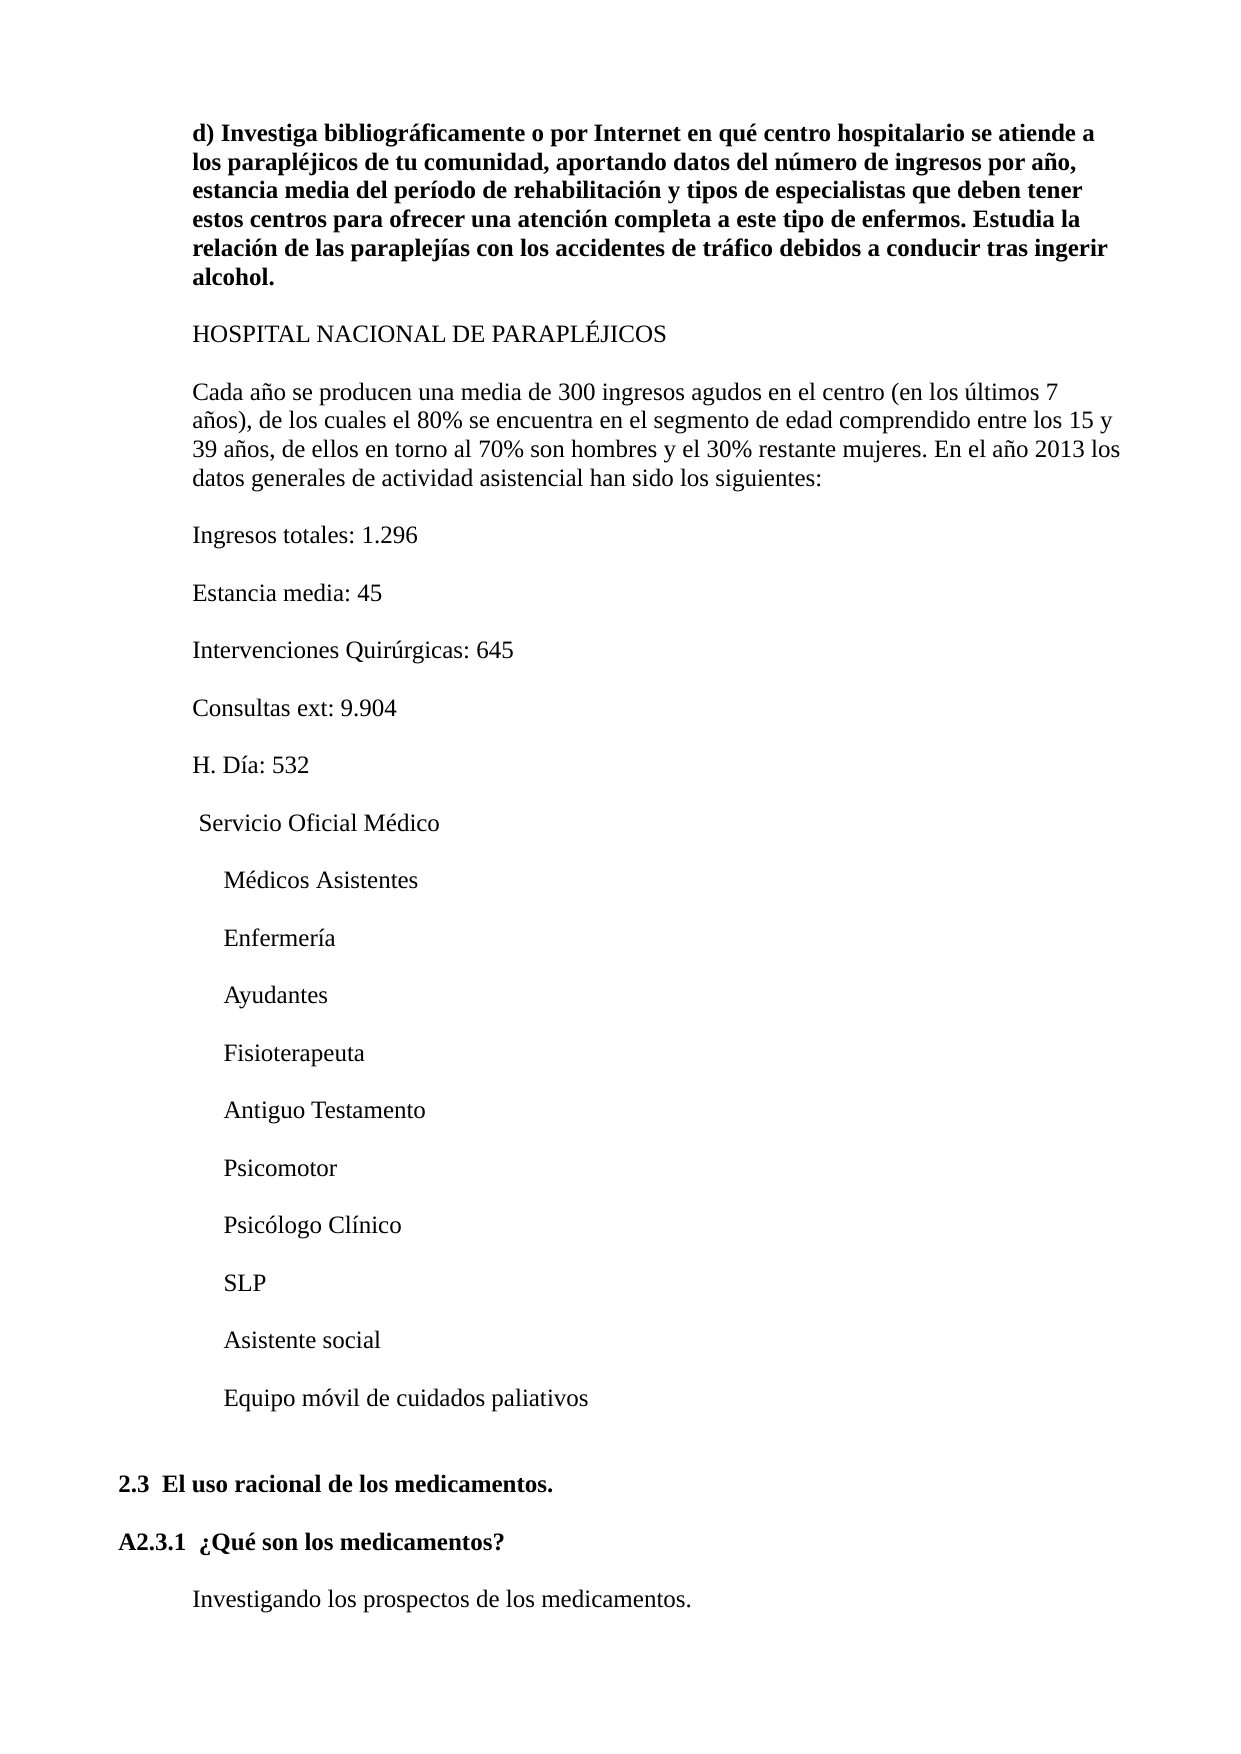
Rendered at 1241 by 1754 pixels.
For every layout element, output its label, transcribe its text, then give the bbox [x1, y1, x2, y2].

text Médicos Asistentes [192, 866, 1122, 923]
text 2.3 El uso racional de los medicamentos. [118, 1469, 1122, 1498]
text Intervenciones Quirúrgicas: 645 [192, 636, 1122, 664]
text Investigando los prospectos de los medicamentos. [192, 1584, 1122, 1613]
text HOSPITAL NACIONAL DE PARAPLÉJICOS [192, 319, 1122, 348]
text Asistente social [192, 1326, 1122, 1383]
text Cada año se producen una media de 300 ingresos agudos en el centro (en los últimos 7 años), de los cuales el 80% se encuentra en el segmento de edad comprendido entre los 15 y 39 años, de ellos en torno al 70% son hombres y el 30% restante mujeres. En el año 2013 los datos generales de actividad asistencial han sido los siguientes: [192, 377, 1122, 492]
text Enfermería [192, 923, 1122, 981]
text H. Día: 532 [192, 751, 1122, 779]
text Antiguo Testamento [192, 1096, 1122, 1153]
text Estancia media: 45 [192, 578, 1122, 607]
text Ayudantes [192, 981, 1122, 1038]
text Ingresos totales: 1.296 [192, 521, 1122, 549]
text Consultas ext: 9.904 [192, 693, 1122, 722]
text Psicomotor [192, 1153, 1122, 1211]
text Fisioterapeuta [192, 1038, 1122, 1096]
text A2.3.1 ¿Qué son los medicamentos? [118, 1527, 1122, 1556]
text d) Investiga bibliográficamente o por Internet en qué centro hospitalario se atiende a los parapléjicos de tu comunidad, aportando datos del número de ingresos por año, estancia media del período de rehabilitación y tipos de especialistas que deben tener estos centros para ofrecer una atención completa a este tipo de enfermos. Estudia la relación de las paraplejías con los accidentes de tráfico debidos a conducir tras ingerir alcohol. [192, 118, 1122, 291]
text Servicio Oficial Médico [192, 808, 1122, 866]
text SLP [192, 1268, 1122, 1326]
text Equipo móvil de cuidados paliativos [192, 1383, 1122, 1412]
text Psicólogo Clínico [192, 1211, 1122, 1268]
